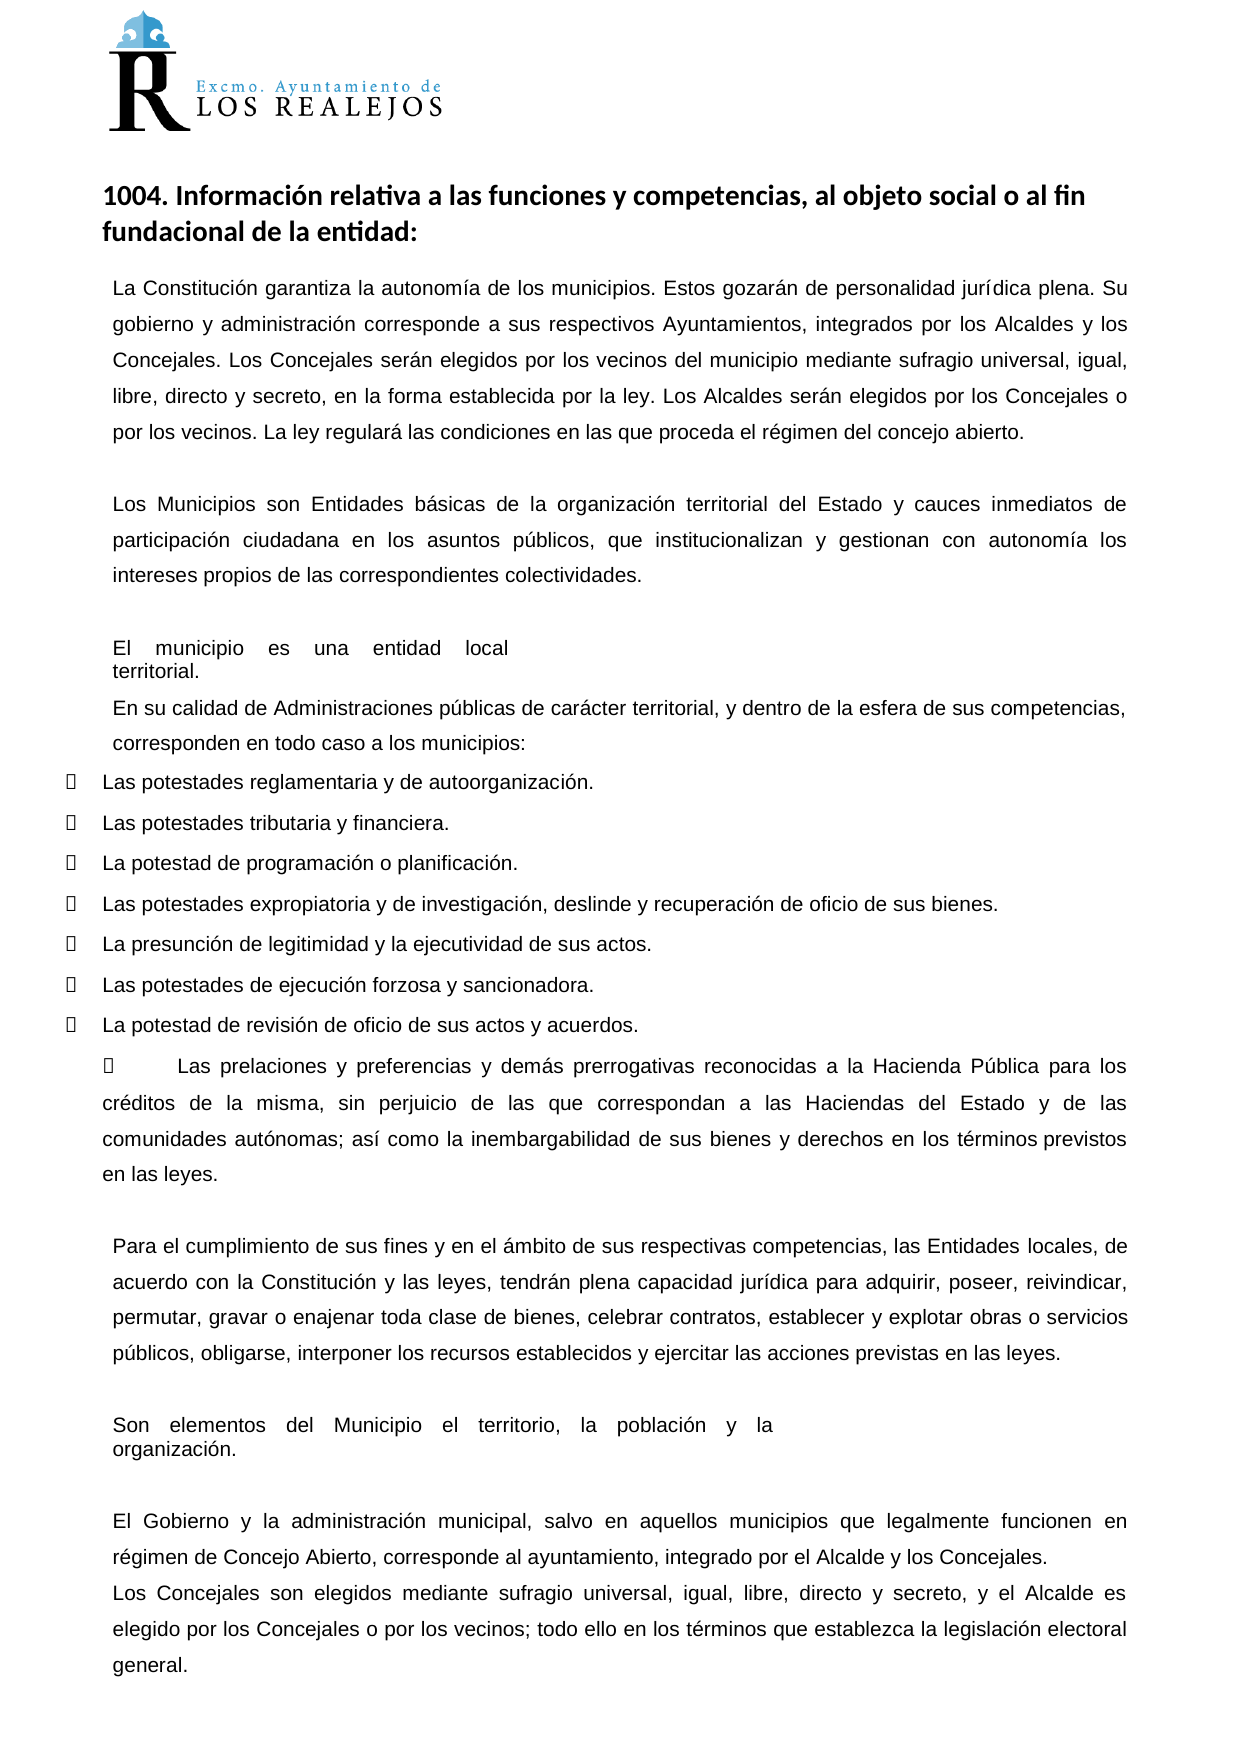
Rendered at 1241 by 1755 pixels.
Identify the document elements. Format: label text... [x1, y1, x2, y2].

list Las potestades reglamentaria y de autoorganización. [64, 767, 1140, 796]
list Las potestades expropiatoria y de investigación, deslinde y recuperación de oficio de sus bienes. [64, 889, 1140, 917]
list Las potestades de ejecución forzosa y sancionadora. [64, 970, 1140, 998]
text La Constitución garantiza la autonomía de los municipios. Estos gozarán de personalidad jurídica plena. Su gobierno y administración corresponde a sus respectivos Ayuntamientos, integrados por los Alcaldes y los Concejales. Los Concejales serán elegidos por los vecinos del municipio mediante sufragio universal, igual, libre, directo y secreto, en la forma establecida por la ley. Los Alcaldes serán elegidos por los Concejales o por los vecinos. La ley regulará las condiciones en las que proceda el régimen del concejo abierto. [112, 276, 1128, 443]
text El municipio es una entidad local territorial. [112, 635, 508, 683]
text Los Municipios son Entidades básicas de la organización territorial del Estado y cauces inmediatos de participación ciudadana en los asuntos públicos, que institucionalizan y gestionan con autonomía los intereses propios de las correspondientes colectividades. [112, 492, 1127, 587]
text Para el cumplimiento de sus fines y en el ámbito de sus respectivas competencias, las Entidades locales, de acuerdo con la Constitución y las leyes, tendrán plena capacidad jurídica para adquirir, poseer, reivindicar, permutar, gravar o enajenar toda clase de bienes, celebrar contratos, establecer y explotar obras o servicios públicos, obligarse, interponer los recursos establecidos y ejercitar las acciones previstas en las leyes. [112, 1234, 1128, 1365]
text En su calidad de Administraciones públicas de carácter territorial, y dentro de la esfera de sus competencias, corresponden en todo caso a los municipios: [112, 695, 1127, 755]
text Son elementos del Municipio el territorio, la población y la organización. [112, 1413, 773, 1461]
list La potestad de revisión de oficio de sus actos y acuerdos. [64, 1010, 1140, 1039]
text Los Concejales son elegidos mediante sufragio universal, igual, libre, directo y secreto, y el Alcalde es elegido por los Concejales o por los vecinos; todo ello en los términos que establezca la legislación electoral general. [112, 1581, 1127, 1676]
list La potestad de programación o planificación. [64, 848, 1140, 877]
list La presunción de legitimidad y la ejecutividad de sus actos. [64, 929, 1140, 958]
list Las potestades tributaria y financiera. [64, 808, 1140, 836]
text 1004. Información relativa a las funciones y competencias, al objeto social o al fin fundacional de la entidad: [102, 177, 1140, 248]
text El Gobierno y la administración municipal, salvo en aquellos municipios que legalmente funcionen en régimen de Concejo Abierto, corresponde al ayuntamiento, integrado por el Alcalde y los Concejales. [112, 1509, 1128, 1568]
list Las prelaciones y preferencias y demás prerrogativas reconocidas a la Hacienda Pública para los créditos de la misma, sin perjuicio de las que correspondan a las Haciendas del Estado y de las comunidades autónomas; así como la inembargabilidad de sus bienes y derechos en los términos previstos en las leyes. [102, 1051, 1127, 1186]
